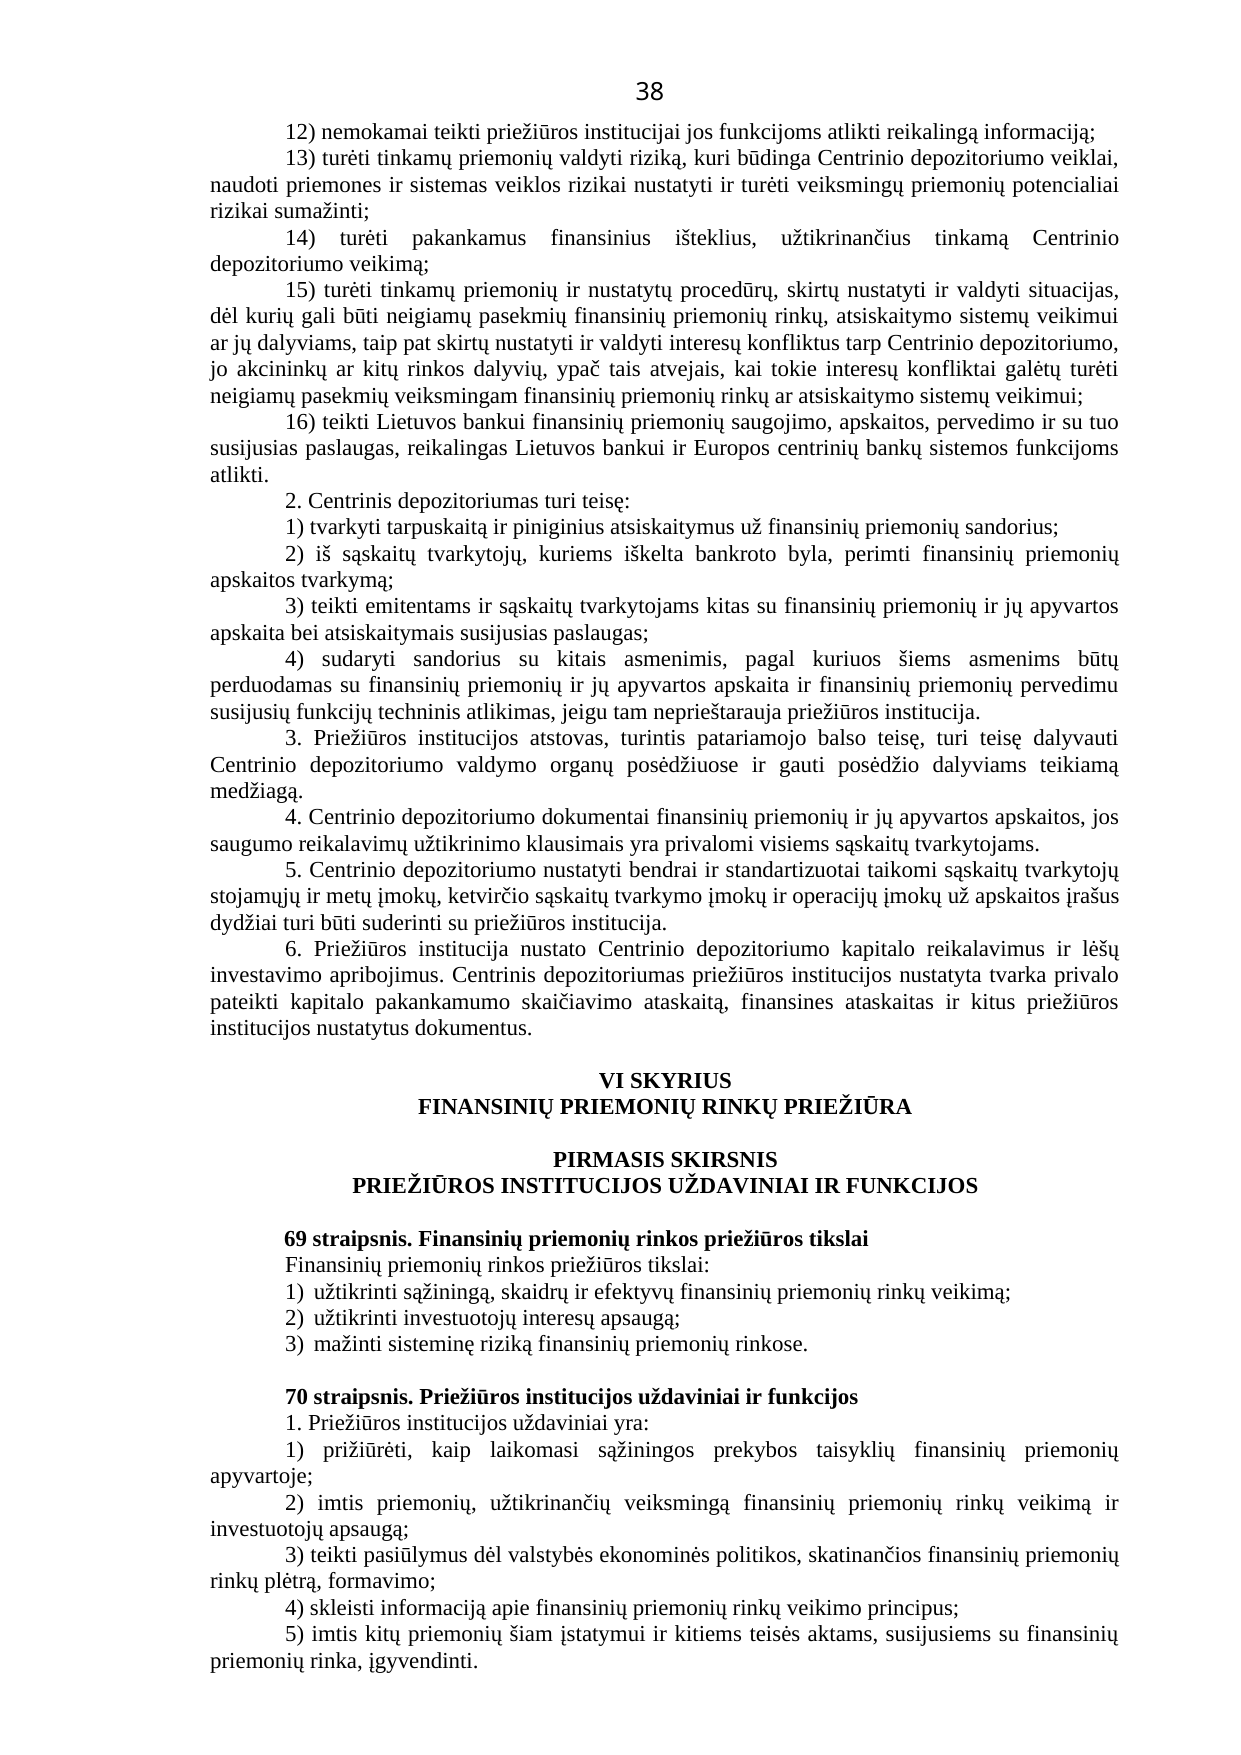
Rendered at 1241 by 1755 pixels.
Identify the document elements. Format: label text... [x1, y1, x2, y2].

subtitle PIRMASIS SKIRSNIS [210, 1146, 1120, 1172]
list užtikrinti sąžiningą, skaidrų ir efektyvų finansinių priemonių rinkų veikimą; [210, 1278, 1120, 1304]
text 16) teikti Lietuvos bankui finansinių priemonių saugojimo, apskaitos, pervedimo ir su tuo susijusias paslaugas, reikalingas Lietuvos bankui ir Europos centrinių bankų sistemos funkcijoms atlikti. [210, 408, 1120, 487]
text 15) turėti tinkamų priemonių ir nustatytų procedūrų, skirtų nustatyti ir valdyti situacijas, dėl kurių gali būti neigiamų pasekmių finansinių priemonių rinkų, atsiskaitymo sistemų veikimui ar jų dalyviams, taip pat skirtų nustatyti ir valdyti interesų konfliktus tarp Centrinio depozitoriumo, jo akcininkų ar kitų rinkos dalyvių, ypač tais atvejais, kai tokie interesų konfliktai galėtų turėti neigiamų pasekmių veiksmingam finansinių priemonių rinkų ar atsiskaitymo sistemų veikimui; [210, 276, 1120, 408]
text 3) teikti pasiūlymus dėl valstybės ekonominės politikos, skatinančios finansinių priemonių rinkų plėtrą, formavimo; [210, 1541, 1120, 1594]
text 5) imtis kitų priemonių šiam įstatymui ir kitiems teisės aktams, susijusiems su finansinių priemonių rinka, įgyvendinti. [210, 1620, 1120, 1673]
text 69 straipsnis. Finansinių priemonių rinkos priežiūros tikslai [284, 1225, 1120, 1251]
text 2) imtis priemonių, užtikrinančių veiksmingą finansinių priemonių rinkų veikimą ir investuotojų apsaugą; [210, 1488, 1120, 1541]
text PRIEŽIŪROS INSTITUCIJOS UŽDAVINIAI IR FUNKCIJOS [210, 1172, 1120, 1199]
text 1. Priežiūros institucijos uždaviniai yra: [210, 1409, 1120, 1436]
text 3) teikti emitentams ir sąskaitų tvarkytojams kitas su finansinių priemonių ir jų apyvartos apskaita bei atsiskaitymais susijusias paslaugas; [210, 592, 1120, 645]
list mažinti sisteminę riziką finansinių priemonių rinkose. [210, 1330, 1120, 1357]
text 13) turėti tinkamų priemonių valdyti riziką, kuri būdinga Centrinio depozitoriumo veiklai, naudoti priemones ir sistemas veiklos rizikai nustatyti ir turėti veiksmingų priemonių potencialiai rizikai sumažinti; [210, 144, 1120, 223]
text 6. Priežiūros institucija nustato Centrinio depozitoriumo kapitalo reikalavimus ir lėšų investavimo apribojimus. Centrinis depozitoriumas priežiūros institucijos nustatyta tvarka privalo pateikti kapitalo pakankamumo skaičiavimo ataskaitą, finansines ataskaitas ir kitus priežiūros institucijos nustatytus dokumentus. [210, 935, 1120, 1041]
text FINANSINIŲ PRIEMONIŲ RINKŲ PRIEŽIŪRA [210, 1093, 1120, 1119]
text 1) prižiūrėti, kaip laikomasi sąžiningos prekybos taisyklių finansinių priemonių apyvartoje; [210, 1436, 1120, 1488]
text 2) iš sąskaitų tvarkytojų, kuriems iškelta bankroto byla, perimti finansinių priemonių apskaitos tvarkymą; [210, 540, 1120, 592]
text 1) tvarkyti tarpuskaitą ir piniginius atsiskaitymus už finansinių priemonių sandorius; [210, 513, 1120, 540]
text 12) nemokamai teikti priežiūros institucijai jos funkcijoms atlikti reikalingą informaciją; [210, 118, 1120, 144]
text 4) sudaryti sandorius su kitais asmenimis, pagal kuriuos šiems asmenims būtų perduodamas su finansinių priemonių ir jų apyvartos apskaita ir finansinių priemonių pervedimu susijusių funkcijų techninis atlikimas, jeigu tam neprieštarauja priežiūros institucija. [210, 645, 1120, 724]
list užtikrinti investuotojų interesų apsaugą; [210, 1304, 1120, 1330]
text 5. Centrinio depozitoriumo nustatyti bendrai ir standartizuotai taikomi sąskaitų tvarkytojų stojamųjų ir metų įmokų, ketvirčio sąskaitų tvarkymo įmokų ir operacijų įmokų už apskaitos įrašus dydžiai turi būti suderinti su priežiūros institucija. [210, 856, 1120, 935]
text 2. Centrinis depozitoriumas turi teisę: [210, 487, 1120, 513]
text 14) turėti pakankamus finansinius išteklius, užtikrinančius tinkamą Centrinio depozitoriumo veikimą; [210, 223, 1120, 276]
text 70 straipsnis. Priežiūros institucijos uždaviniai ir funkcijos [210, 1383, 1120, 1409]
text 4. Centrinio depozitoriumo dokumentai finansinių priemonių ir jų apyvartos apskaitos, jos saugumo reikalavimų užtikrinimo klausimais yra privalomi visiems sąskaitų tvarkytojams. [210, 803, 1120, 856]
subtitle VI SKYRIUS [210, 1067, 1120, 1093]
text Finansinių priemonių rinkos priežiūros tikslai: [210, 1251, 1120, 1278]
text 3. Priežiūros institucijos atstovas, turintis patariamojo balso teisę, turi teisę dalyvauti Centrinio depozitoriumo valdymo organų posėdžiuose ir gauti posėdžio dalyviams teikiamą medžiagą. [210, 724, 1120, 803]
text 4) skleisti informaciją apie finansinių priemonių rinkų veikimo principus; [210, 1594, 1120, 1620]
